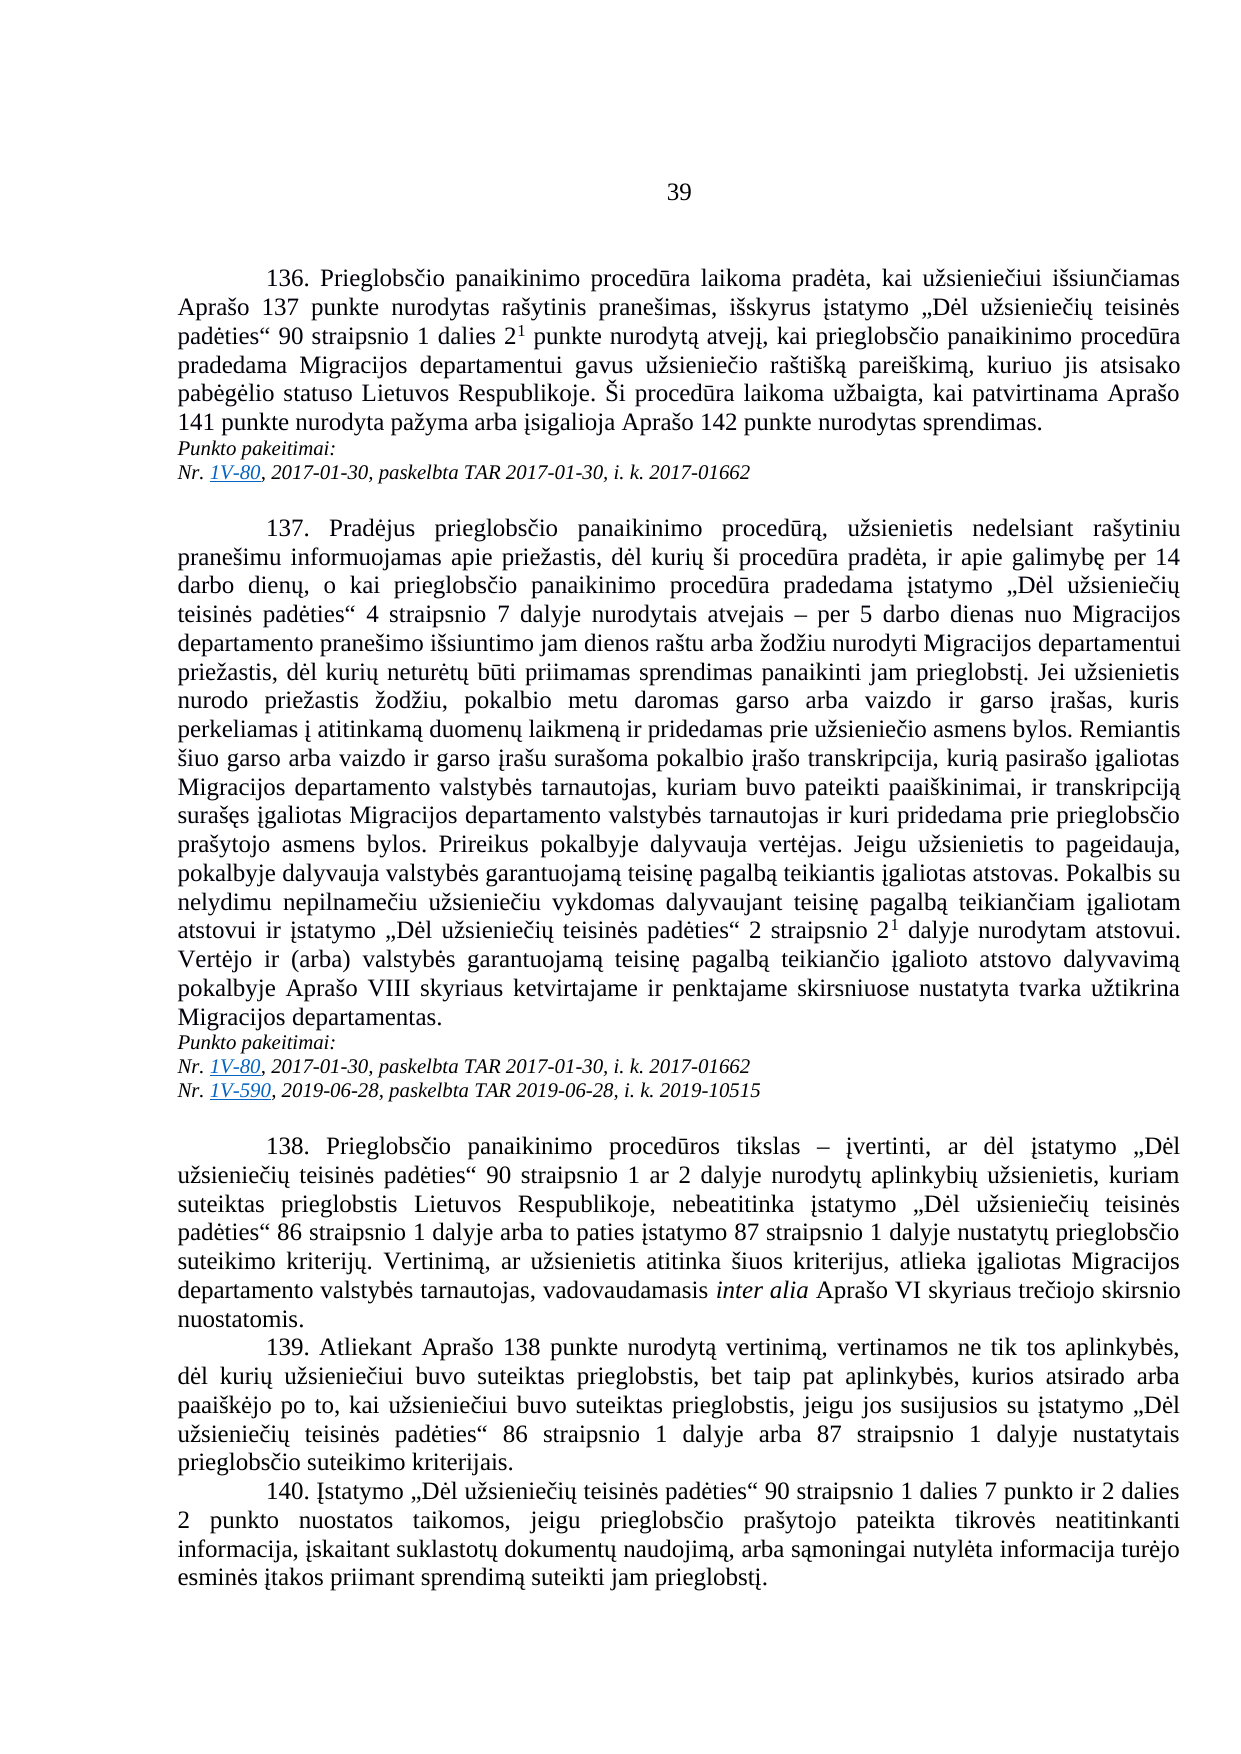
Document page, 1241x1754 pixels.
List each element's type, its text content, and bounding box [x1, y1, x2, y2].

text 140. Įstatymo „Dėl užsieniečių teisinės padėties“ 90 straipsnio 1 dalies 7 punkto ir 2 dalies 2 punkto nuostatos taikomos, jeigu prieglobsčio prašytojo pateikta tikrovės neatitinkanti informacija, įskaitant suklastotų dokumentų naudojimą, arba sąmoningai nutylėta informacija turėjo esminės įtakos priimant sprendimą suteikti jam prieglobstį. [177, 1476, 1181, 1591]
text Punkto pakeitimai: [177, 436, 1181, 460]
text Punkto pakeitimai: [177, 1030, 1181, 1054]
text 138. Prieglobsčio panaikinimo procedūros tikslas – įvertinti, ar dėl įstatymo „Dėl užsieniečių teisinės padėties“ 90 straipsnio 1 ar 2 dalyje nurodytų aplinkybių užsienietis, kuriam suteiktas prieglobstis Lietuvos Respublikoje, nebeatitinka įstatymo „Dėl užsieniečių teisinės padėties“ 86 straipsnio 1 dalyje arba to paties įstatymo 87 straipsnio 1 dalyje nustatytų prieglobsčio suteikimo kriterijų. Vertinimą, ar užsienietis atitinka šiuos kriterijus, atlieka įgaliotas Migracijos departamento valstybės tarnautojas, vadovaudamasis inter alia Aprašo VI skyriaus trečiojo skirsnio nuostatomis. [177, 1131, 1181, 1332]
text 136. Prieglobsčio panaikinimo procedūra laikoma pradėta, kai užsieniečiui išsiunčiamas Aprašo 137 punkte nurodytas rašytinis pranešimas, išskyrus įstatymo „Dėl užsieniečių teisinės padėties“ 90 straipsnio 1 dalies 21 punkte nurodytą atvejį, kai prieglobsčio panaikinimo procedūra pradedama Migracijos departamentui gavus užsieniečio raštišką pareiškimą, kuriuo jis atsisako pabėgėlio statuso Lietuvos Respublikoje. Ši procedūra laikoma užbaigta, kai patvirtinama Aprašo 141 punkte nurodyta pažyma arba įsigalioja Aprašo 142 punkte nurodytas sprendimas. [177, 263, 1181, 436]
text Nr. 1V-590, 2019-06-28, paskelbta TAR 2019-06-28, i. k. 2019-10515 [177, 1078, 1181, 1102]
text Nr. 1V-80, 2017-01-30, paskelbta TAR 2017-01-30, i. k. 2017-01662 [177, 460, 1181, 484]
text Nr. 1V-80, 2017-01-30, paskelbta TAR 2017-01-30, i. k. 2017-01662 [177, 1054, 1181, 1078]
text 137. Pradėjus prieglobsčio panaikinimo procedūrą, užsienietis nedelsiant rašytiniu pranešimu informuojamas apie priežastis, dėl kurių ši procedūra pradėta, ir apie galimybę per 14 darbo dienų, o kai prieglobsčio panaikinimo procedūra pradedama įstatymo „Dėl užsieniečių teisinės padėties“ 4 straipsnio 7 dalyje nurodytais atvejais – per 5 darbo dienas nuo Migracijos departamento pranešimo išsiuntimo jam dienos raštu arba žodžiu nurodyti Migracijos departamentui priežastis, dėl kurių neturėtų būti priimamas sprendimas panaikinti jam prieglobstį. Jei užsienietis nurodo priežastis žodžiu, pokalbio metu daromas garso arba vaizdo ir garso įrašas, kuris perkeliamas į atitinkamą duomenų laikmeną ir pridedamas prie užsieniečio asmens bylos. Remiantis šiuo garso arba vaizdo ir garso įrašu surašoma pokalbio įrašo transkripcija, kurią pasirašo įgaliotas Migracijos departamento valstybės tarnautojas, kuriam buvo pateikti paaiškinimai, ir transkripciją surašęs įgaliotas Migracijos departamento valstybės tarnautojas ir kuri pridedama prie prieglobsčio prašytojo asmens bylos. Prireikus pokalbyje dalyvauja vertėjas. Jeigu užsienietis to pageidauja, pokalbyje dalyvauja valstybės garantuojamą teisinę pagalbą teikiantis įgaliotas atstovas. Pokalbis su nelydimu nepilnamečiu užsieniečiu vykdomas dalyvaujant teisinę pagalbą teikiančiam įgaliotam atstovui ir įstatymo „Dėl užsieniečių teisinės padėties“ 2 straipsnio 21 dalyje nurodytam atstovui. Vertėjo ir (arba) valstybės garantuojamą teisinę pagalbą teikiančio įgalioto atstovo dalyvavimą pokalbyje Aprašo VIII skyriaus ketvirtajame ir penktajame skirsniuose nustatyta tvarka užtikrina Migracijos departamentas. [177, 513, 1181, 1030]
text 139. Atliekant Aprašo 138 punkte nurodytą vertinimą, vertinamos ne tik tos aplinkybės, dėl kurių užsieniečiui buvo suteiktas prieglobstis, bet taip pat aplinkybės, kurios atsirado arba paaiškėjo po to, kai užsieniečiui buvo suteiktas prieglobstis, jeigu jos susijusios su įstatymo „Dėl užsieniečių teisinės padėties“ 86 straipsnio 1 dalyje arba 87 straipsnio 1 dalyje nustatytais prieglobsčio suteikimo kriterijais. [177, 1332, 1181, 1476]
